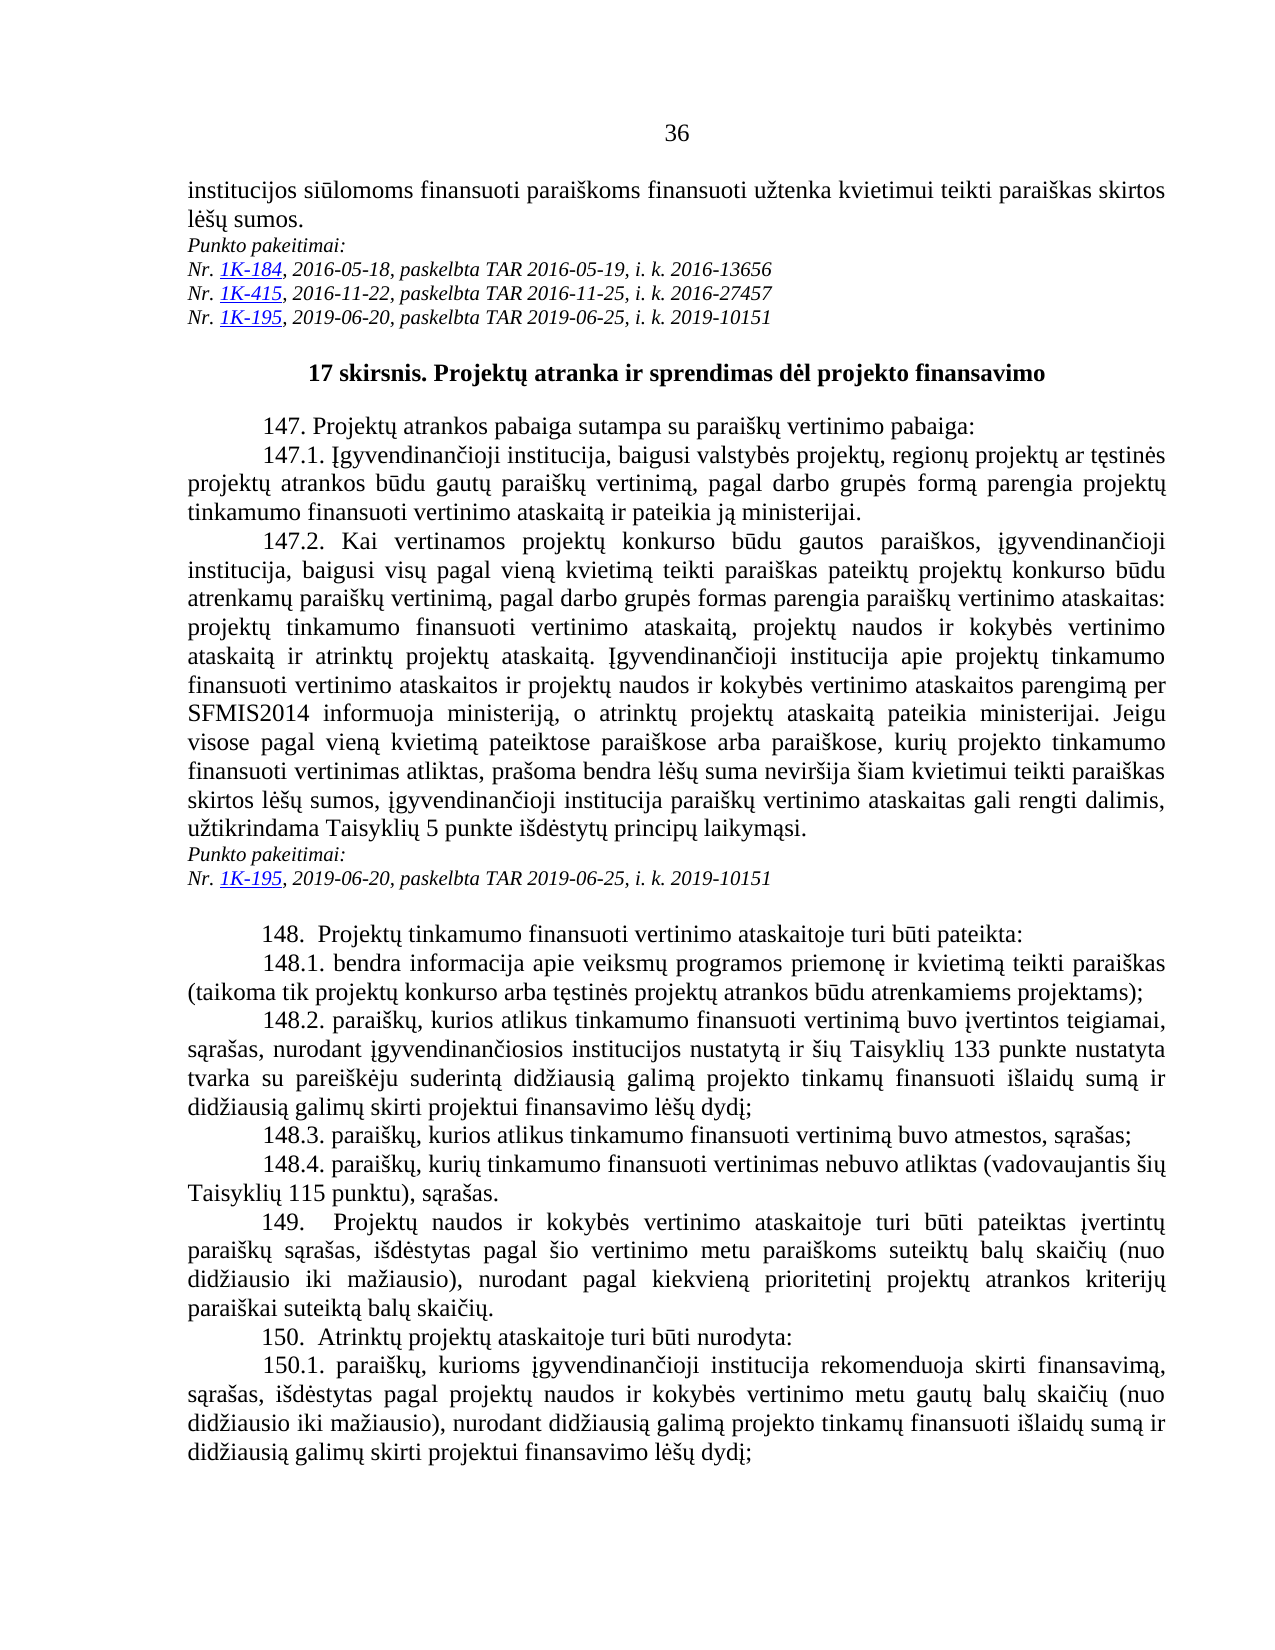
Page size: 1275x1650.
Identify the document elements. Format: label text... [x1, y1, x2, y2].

text Nr. 1K-195, 2019-06-20, paskelbta TAR 2019-06-25, i. k. 2019-10151 [187, 866, 1167, 890]
text 147.2. Kai vertinamos projektų konkurso būdu gautos paraiškos, įgyvendinančioji institucija, baigusi visų pagal vieną kvietimą teikti paraiškas pateiktų projektų konkurso būdu atrenkamų paraiškų vertinimą, pagal darbo grupės formas parengia paraiškų vertinimo ataskaitas: projektų tinkamumo finansuoti vertinimo ataskaitą, projektų naudos ir kokybės vertinimo ataskaitą ir atrinktų projektų ataskaitą. Įgyvendinančioji institucija apie projektų tinkamumo finansuoti vertinimo ataskaitos ir projektų naudos ir kokybės vertinimo ataskaitos parengimą per SFMIS2014 informuoja ministeriją, o atrinktų projektų ataskaitą pateikia ministerijai. Jeigu visose pagal vieną kvietimą pateiktose paraiškose arba paraiškose, kurių projekto tinkamumo finansuoti vertinimas atliktas, prašoma bendra lėšų suma neviršija šiam kvietimui teikti paraiškas skirtos lėšų sumos, įgyvendinančioji institucija paraiškų vertinimo ataskaitas gali rengti dalimis, užtikrindama Taisyklių 5 punkte išdėstytų principų laikymąsi. [187, 526, 1167, 842]
text Punkto pakeitimai: [187, 233, 1167, 257]
text 148.2. paraiškų, kurios atlikus tinkamumo finansuoti vertinimą buvo įvertintos teigiamai, sąrašas, nurodant įgyvendinančiosios institucijos nustatytą ir šių Taisyklių 133 punkte nustatyta tvarka su pareiškėju suderintą didžiausią galimą projekto tinkamų finansuoti išlaidų sumą ir didžiausią galimų skirti projektui finansavimo lėšų dydį; [187, 1005, 1167, 1120]
subtitle 17 skirsnis. Projektų atranka ir sprendimas dėl projekto finansavimo [246, 358, 1107, 387]
text 147.1. Įgyvendinančioji institucija, baigusi valstybės projektų, regionų projektų ar tęstinės projektų atrankos būdu gautų paraiškų vertinimą, pagal darbo grupės formą parengia projektų tinkamumo finansuoti vertinimo ataskaitą ir pateikia ją ministerijai. [187, 440, 1167, 526]
text 148.3. paraiškų, kurios atlikus tinkamumo finansuoti vertinimą buvo atmestos, sąrašas; [187, 1120, 1167, 1149]
text Nr. 1K-184, 2016-05-18, paskelbta TAR 2016-05-19, i. k. 2016-13656 [187, 257, 1167, 281]
text 148.4. paraiškų, kurių tinkamumo finansuoti vertinimas nebuvo atliktas (vadovaujantis šių Taisyklių 115 punktu), sąrašas. [187, 1149, 1167, 1207]
text institucijos siūlomoms finansuoti paraiškoms finansuoti užtenka kvietimui teikti paraiškas skirtos lėšų sumos. [187, 176, 1167, 233]
text 148. Projektų tinkamumo finansuoti vertinimo ataskaitoje turi būti pateikta: [187, 919, 1167, 948]
text Nr. 1K-195, 2019-06-20, paskelbta TAR 2019-06-25, i. k. 2019-10151 [187, 305, 1167, 329]
text 149. Projektų naudos ir kokybės vertinimo ataskaitoje turi būti pateiktas įvertintų paraiškų sąrašas, išdėstytas pagal šio vertinimo metu paraiškoms suteiktų balų skaičių (nuo didžiausio iki mažiausio), nurodant pagal kiekvieną prioritetinį projektų atrankos kriterijų paraiškai suteiktą balų skaičių. [187, 1207, 1167, 1322]
text 150.1. paraiškų, kurioms įgyvendinančioji institucija rekomenduoja skirti finansavimą, sąrašas, išdėstytas pagal projektų naudos ir kokybės vertinimo metu gautų balų skaičių (nuo didžiausio iki mažiausio), nurodant didžiausią galimą projekto tinkamų finansuoti išlaidų sumą ir didžiausią galimų skirti projektui finansavimo lėšų dydį; [187, 1350, 1167, 1465]
text 150. Atrinktų projektų ataskaitoje turi būti nurodyta: [187, 1322, 1167, 1350]
text 147. Projektų atrankos pabaiga sutampa su paraiškų vertinimo pabaiga: [187, 411, 1167, 440]
text Punkto pakeitimai: [187, 842, 1167, 866]
text 148.1. bendra informacija apie veiksmų programos priemonę ir kvietimą teikti paraiškas (taikoma tik projektų konkurso arba tęstinės projektų atrankos būdu atrenkamiems projektams); [187, 948, 1167, 1005]
text Nr. 1K-415, 2016-11-22, paskelbta TAR 2016-11-25, i. k. 2016-27457 [187, 281, 1167, 305]
